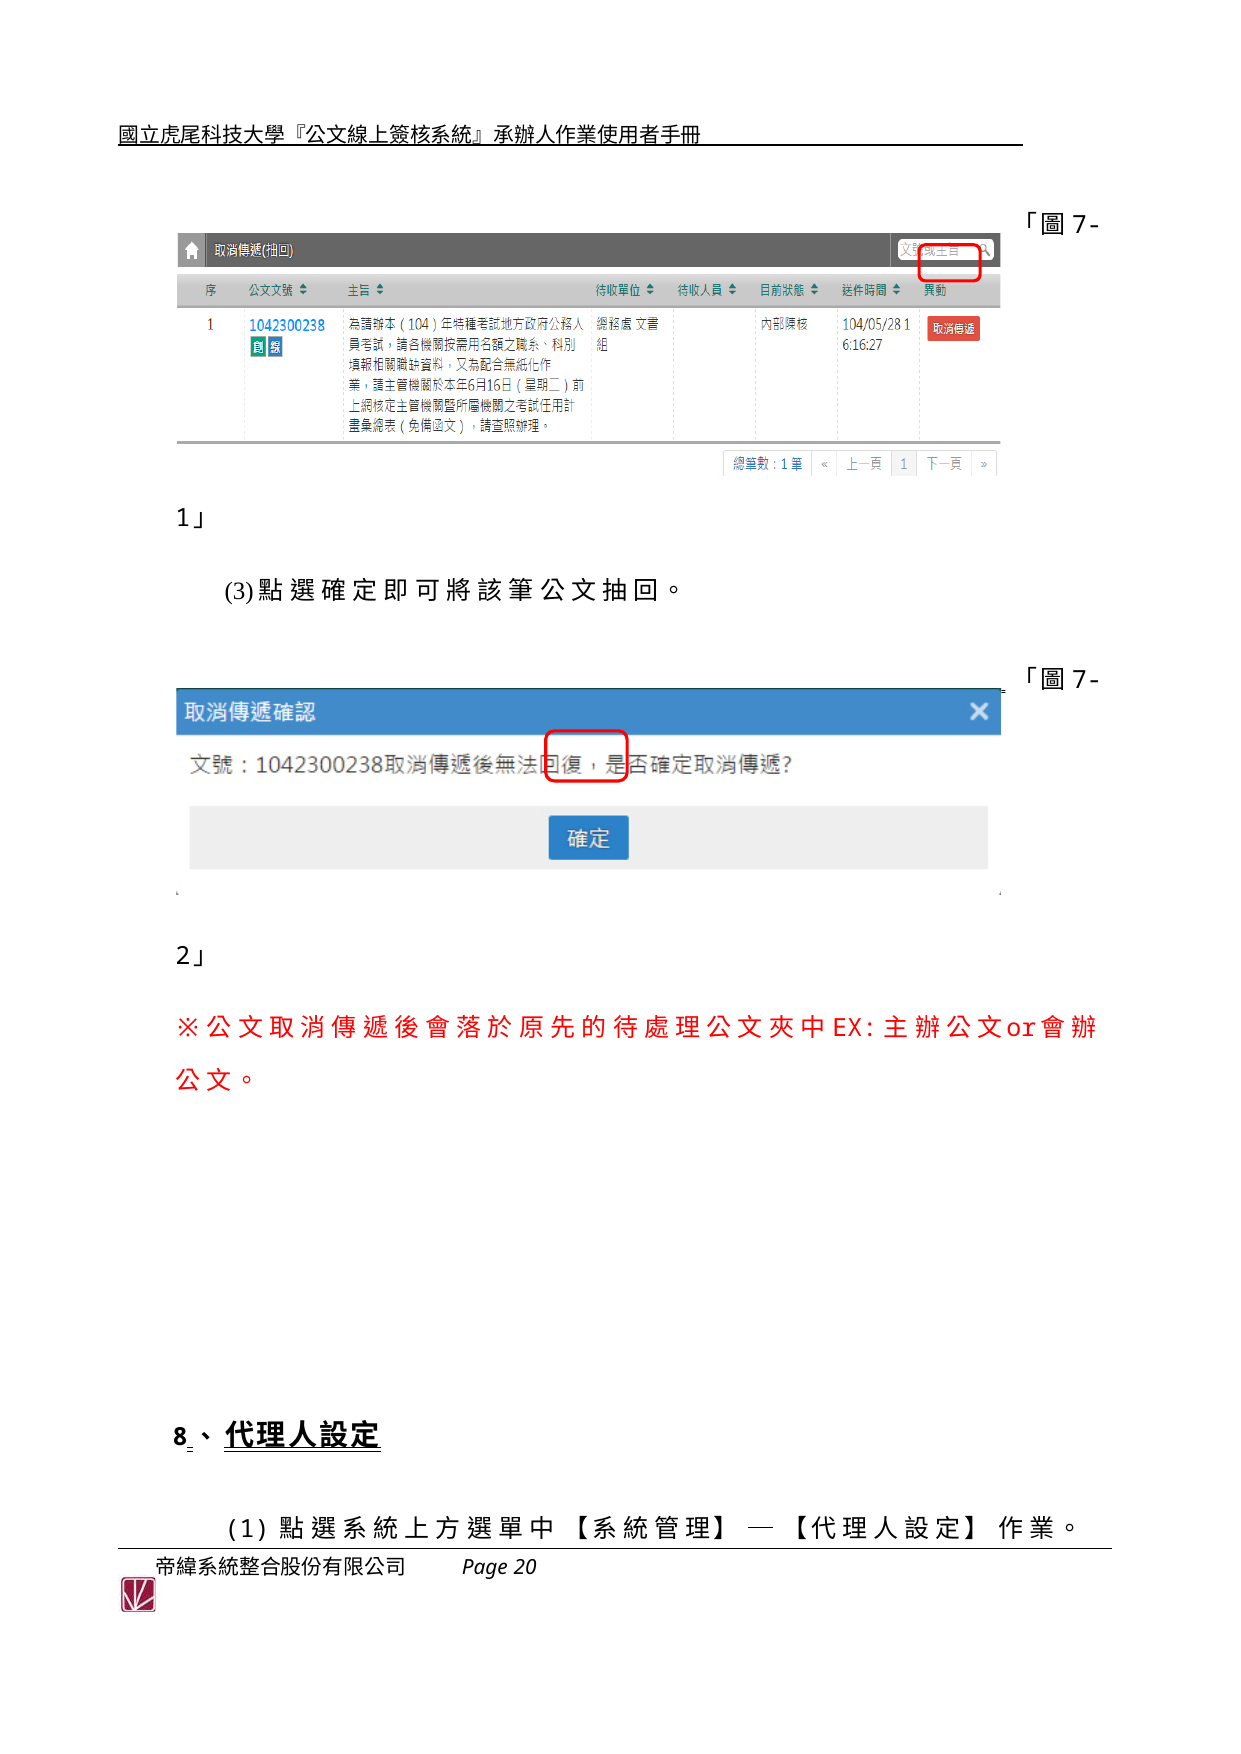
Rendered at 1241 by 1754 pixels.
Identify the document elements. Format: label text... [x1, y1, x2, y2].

list 點選系統上方選單中【系統管理】─【代理人設定】作業。 [221, 1474, 1120, 1537]
text 「圖7-1」 [170, 162, 1120, 537]
list 代理人設定 [170, 1349, 1120, 1474]
text 「圖7-2」 [170, 599, 1120, 974]
text ※公文取消傳遞後會落於原先的待處理公文夾中EX:主辦公文or會辦公文。 [170, 974, 1120, 1099]
list 點選確定即可將該筆公文抽回。 [221, 537, 1120, 599]
